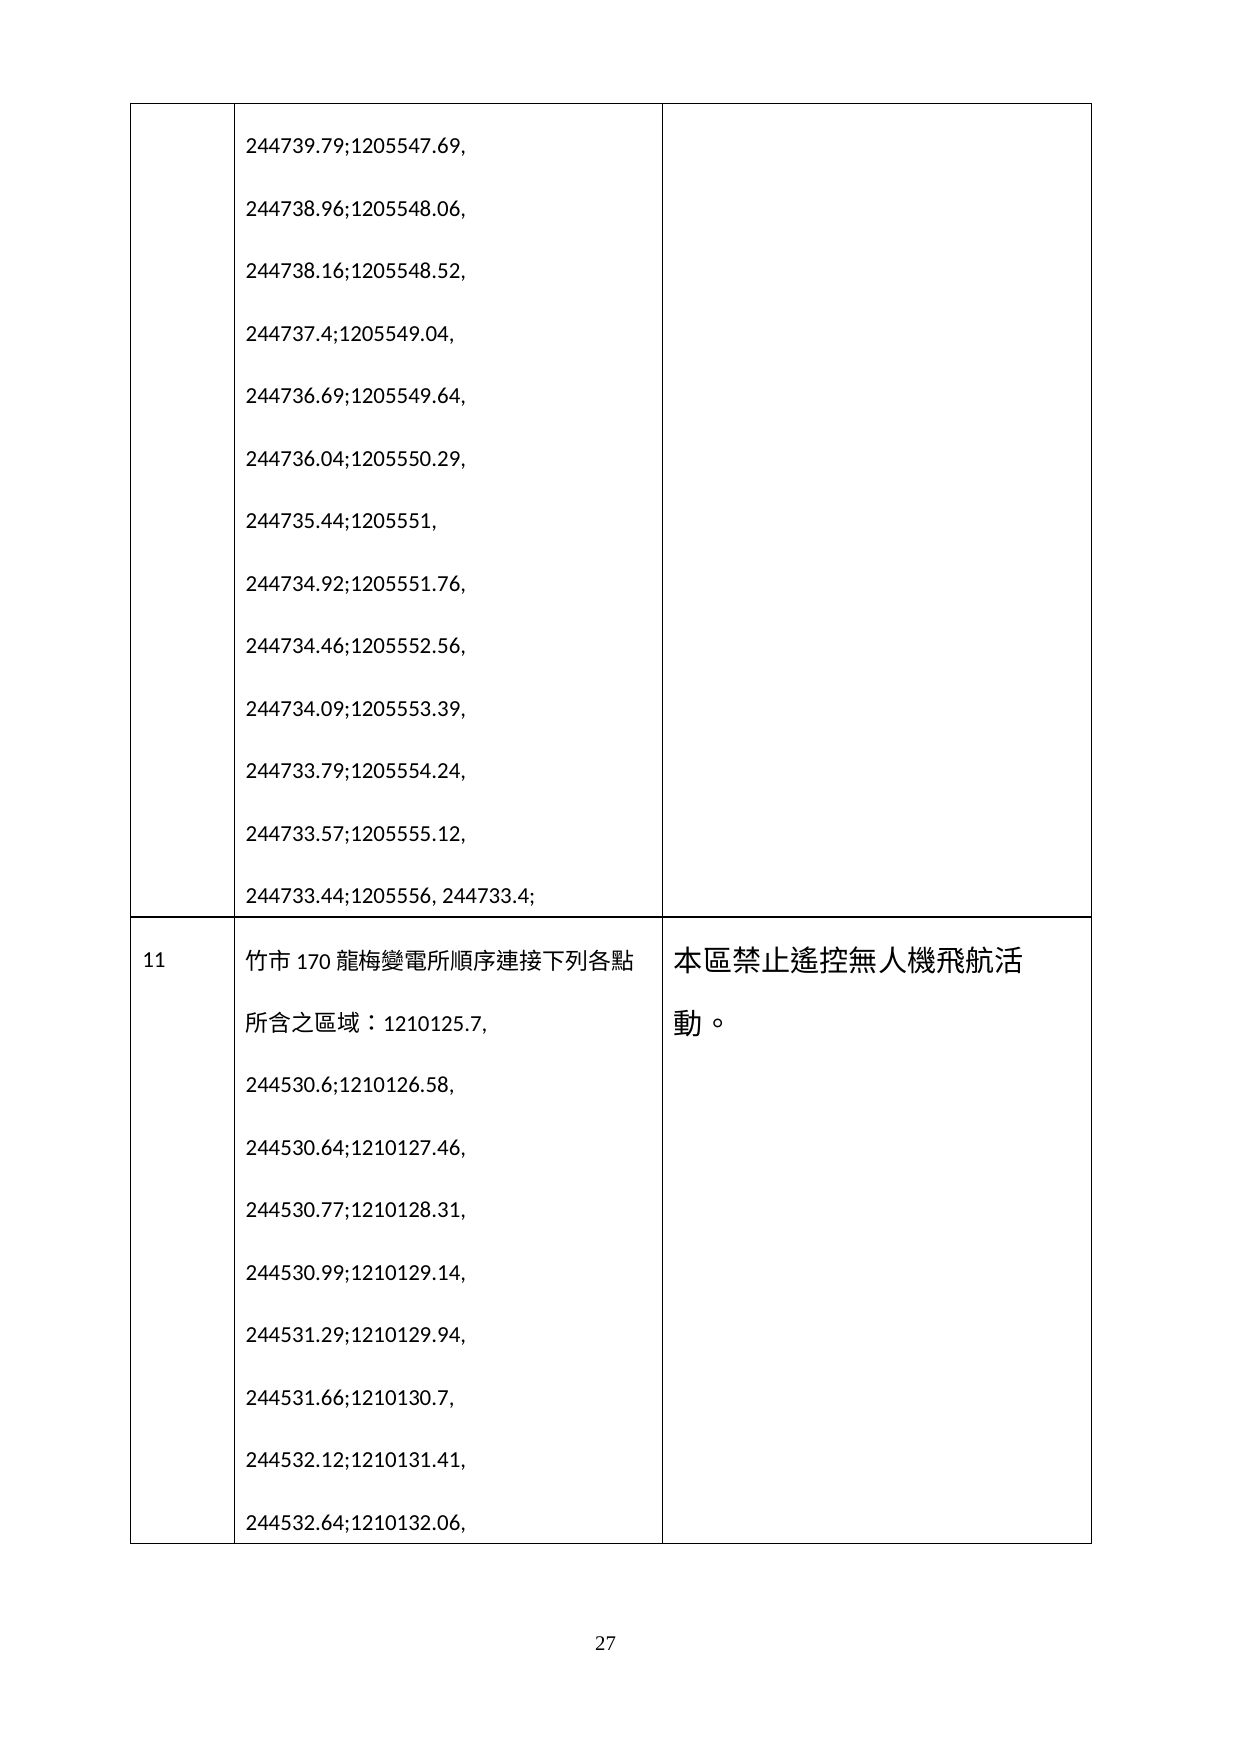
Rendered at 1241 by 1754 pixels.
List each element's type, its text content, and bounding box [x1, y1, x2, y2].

table_cell 本區禁止遙控無人機飛航活動。 [663, 918, 1091, 1542]
table_cell [663, 104, 1091, 916]
table_cell [131, 104, 234, 916]
table_cell 244739.79;1205547.69, 244738.96;1205548.06, 244738.16;1205548.52, 244737.4;1205549.04, 244736.69;1205549.64, 244736.04;1205550.29, 244735.44;1205551, 244734.92;1205551.76, 244734.46;1205552.56, 244734.09;1205553.39, 244733.79;1205554.24, 244733.57;1205555.12, 244733.44;1205556, 244733.4; [235, 104, 662, 916]
table_cell 竹市170 龍梅變電所順序連接下列各點所含之區域：1210125.7, 244530.6;1210126.58, 244530.64;1210127.46, 244530.77;1210128.31, 244530.99;1210129.14, 244531.29;1210129.94, 244531.66;1210130.7, 244532.12;1210131.41, 244532.64;1210132.06, [235, 918, 662, 1542]
table_cell 11 [131, 918, 234, 1542]
